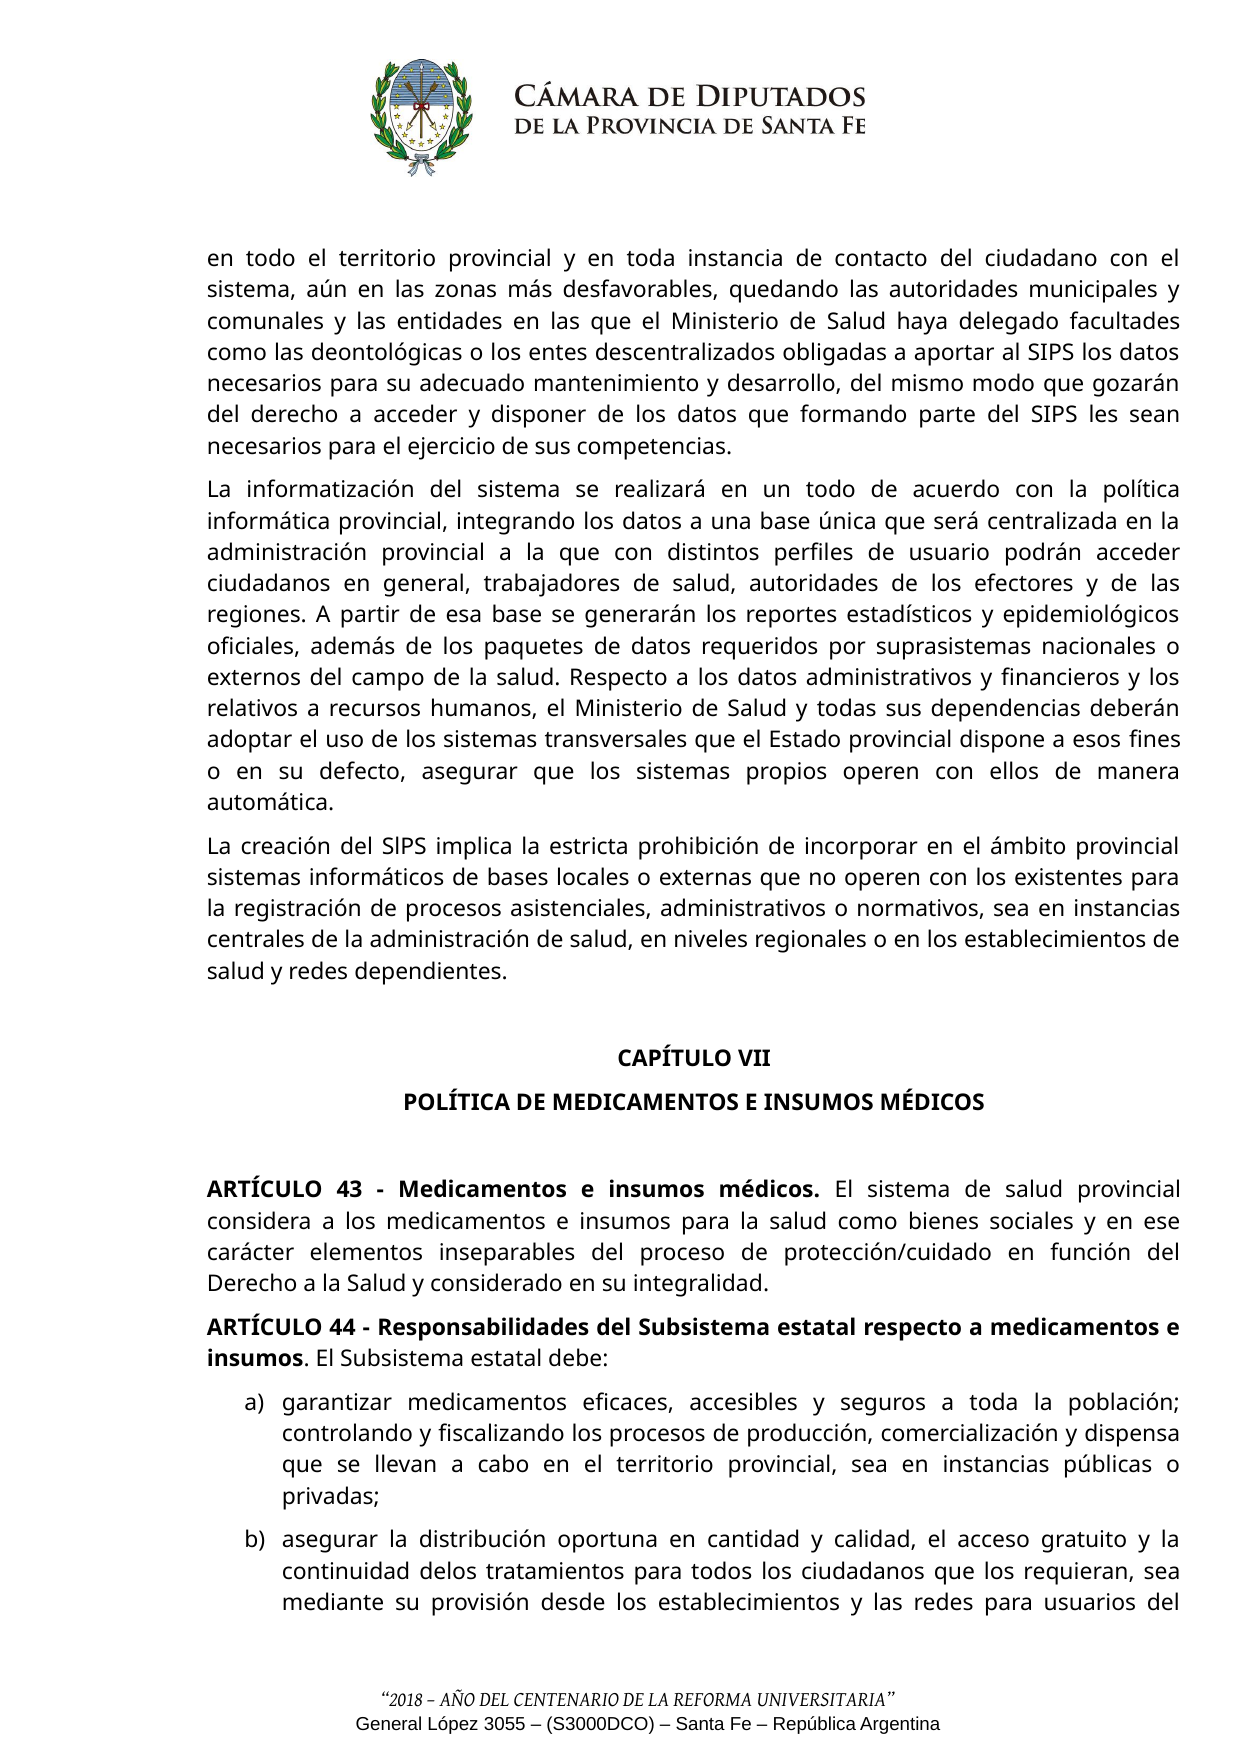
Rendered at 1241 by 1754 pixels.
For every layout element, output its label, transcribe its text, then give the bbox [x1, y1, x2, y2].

list asegurar la distribución oportuna en cantidad y calidad, el acceso gratuito y la continuidad delos tratamientos para todos los ciudadanos que los requieran, sea mediante su provisión desde los establecimientos y las redes para usuarios del [244, 1523, 1181, 1617]
text ARTÍCULO 44 - Responsabilidades del Subsistema estatal respecto a medicamentos e insumos. El Subsistema estatal debe: [207, 1311, 1181, 1373]
text en todo el territorio provincial y en toda instancia de contacto del ciudadano con el sistema, aún en las zonas más desfavorables, quedando las autoridades municipales y comunales y las entidades en las que el Ministerio de Salud haya delegado facultades como las deontológicas o los entes descentralizados obligadas a aportar al SIPS los datos necesarios para su adecuado mantenimiento y desarrollo, del mismo modo que gozarán del derecho a acceder y disponer de los datos que formando parte del SIPS les sean necesarios para el ejercicio de sus competencias. [207, 242, 1181, 461]
text POLÍTICA DE MEDICAMENTOS E INSUMOS MÉDICOS [207, 1086, 1181, 1117]
list garantizar medicamentos eficaces, accesibles y seguros a toda la población; controlando y ﬁscalizando los procesos de producción, comercialización y dispensa que se llevan a cabo en el territorio provincial, sea en instancias públicas o privadas; [244, 1386, 1181, 1511]
text CAPÍTULO VII [207, 1042, 1181, 1073]
picture [370, 59, 866, 181]
text La creación del SlPS implica la estricta prohibición de incorporar en el ámbito provincial sistemas informáticos de bases locales o externas que no operen con los existentes para la registración de procesos asistenciales, administrativos o normativos, sea en instancias centrales de la administración de salud, en niveles regionales o en los establecimientos de salud y redes dependientes. [207, 830, 1181, 986]
text La informatización del sistema se realizará en un todo de acuerdo con la política informática provincial, integrando los datos a una base única que será centralizada en la administración provincial a la que con distintos perfiles de usuario podrán acceder ciudadanos en general, trabajadores de salud, autoridades de los efectores y de las regiones. A partir de esa base se generarán los reportes estadísticos y epidemiológicos oﬁciales, además de los paquetes de datos requeridos por suprasistemas nacionales o externos del campo de la salud. Respecto a los datos administrativos y financieros y los relativos a recursos humanos, el Ministerio de Salud y todas sus dependencias deberán adoptar el uso de los sistemas transversales que el Estado provincial dispone a esos ﬁnes o en su defecto, asegurar que los sistemas propios operen con ellos de manera automática. [207, 473, 1181, 817]
text ARTÍCULO 43 - Medicamentos e insumos médicos. El sistema de salud provincial considera a los medicamentos e insumos para la salud como bienes sociales y en ese carácter elementos inseparables del proceso de protección/cuidado en función del Derecho a la Salud y considerado en su integralidad. [207, 1173, 1181, 1298]
